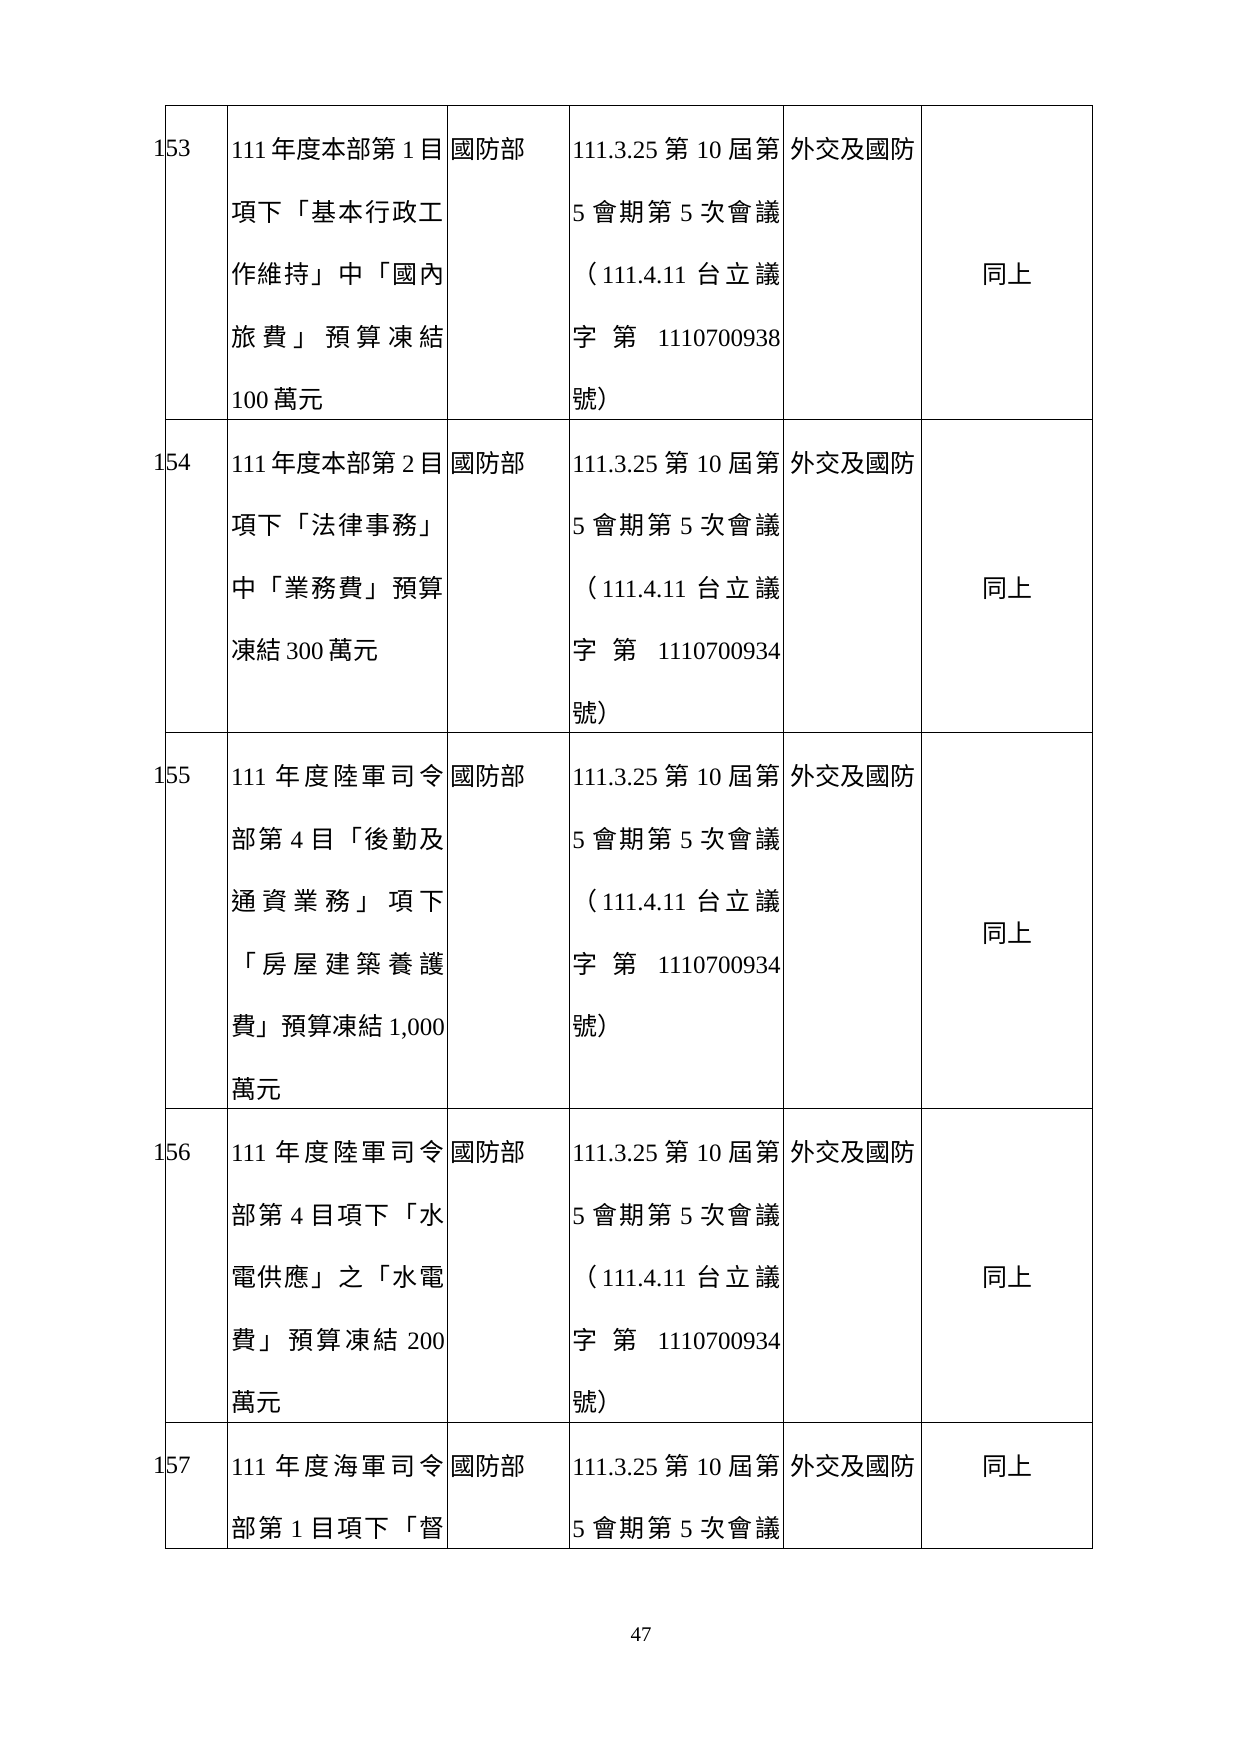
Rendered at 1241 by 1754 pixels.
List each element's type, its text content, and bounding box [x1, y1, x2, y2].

table_cell 國防部 [448, 420, 569, 732]
table_cell 111年度海軍司令部第1目項下「督 [228, 1423, 447, 1548]
table_cell 111.3.25第10屆第5會期第5次會議（111.4.11台立議字第1110700934號） [570, 733, 783, 1108]
table_cell [166, 1109, 227, 1422]
table_cell 國防部 [448, 1109, 569, 1422]
table_cell [166, 420, 227, 732]
table_cell 同上 [922, 106, 1092, 419]
table_cell 外交及國防 [784, 420, 921, 732]
table_cell 111年度本部第2目項下「法律事務」中「業務費」預算凍結300萬元 [228, 420, 447, 732]
table_cell 111年度陸軍司令部第4目項下「水電供應」之「水電費」預算凍結200萬元 [228, 1109, 447, 1422]
table_cell 國防部 [448, 1423, 569, 1548]
table_cell 同上 [922, 733, 1092, 1108]
table_cell 國防部 [448, 106, 569, 419]
table_cell 外交及國防 [784, 733, 921, 1108]
table_cell 111年度本部第1目項下「基本行政工作維持」中「國內旅費」預算凍結100萬元 [228, 106, 447, 419]
table_cell 同上 [922, 420, 1092, 732]
table_cell 111.3.25第10屆第5會期第5次會議（111.4.11台立議字第1110700934號） [570, 1109, 783, 1422]
table_cell 國防部 [448, 733, 569, 1108]
table_cell 外交及國防 [784, 1109, 921, 1422]
table_cell [166, 733, 227, 1108]
table_cell 同上 [922, 1109, 1092, 1422]
table_cell [166, 106, 227, 419]
table_cell 同上 [922, 1423, 1092, 1548]
table_cell 111年度陸軍司令部第4目「後勤及通資業務」項下「房屋建築養護費」預算凍結1,000萬元 [228, 733, 447, 1108]
table_cell [166, 1423, 227, 1548]
table_cell 111.3.25第10屆第5會期第5次會議（111.4.11台立議字第1110700934號） [570, 420, 783, 732]
table_cell 111.3.25第10屆第5會期第5次會議 [570, 1423, 783, 1548]
table_cell 外交及國防 [784, 106, 921, 419]
table_cell 111.3.25第10屆第5會期第5次會議（111.4.11台立議字第1110700938號） [570, 106, 783, 419]
table_cell 外交及國防 [784, 1423, 921, 1548]
